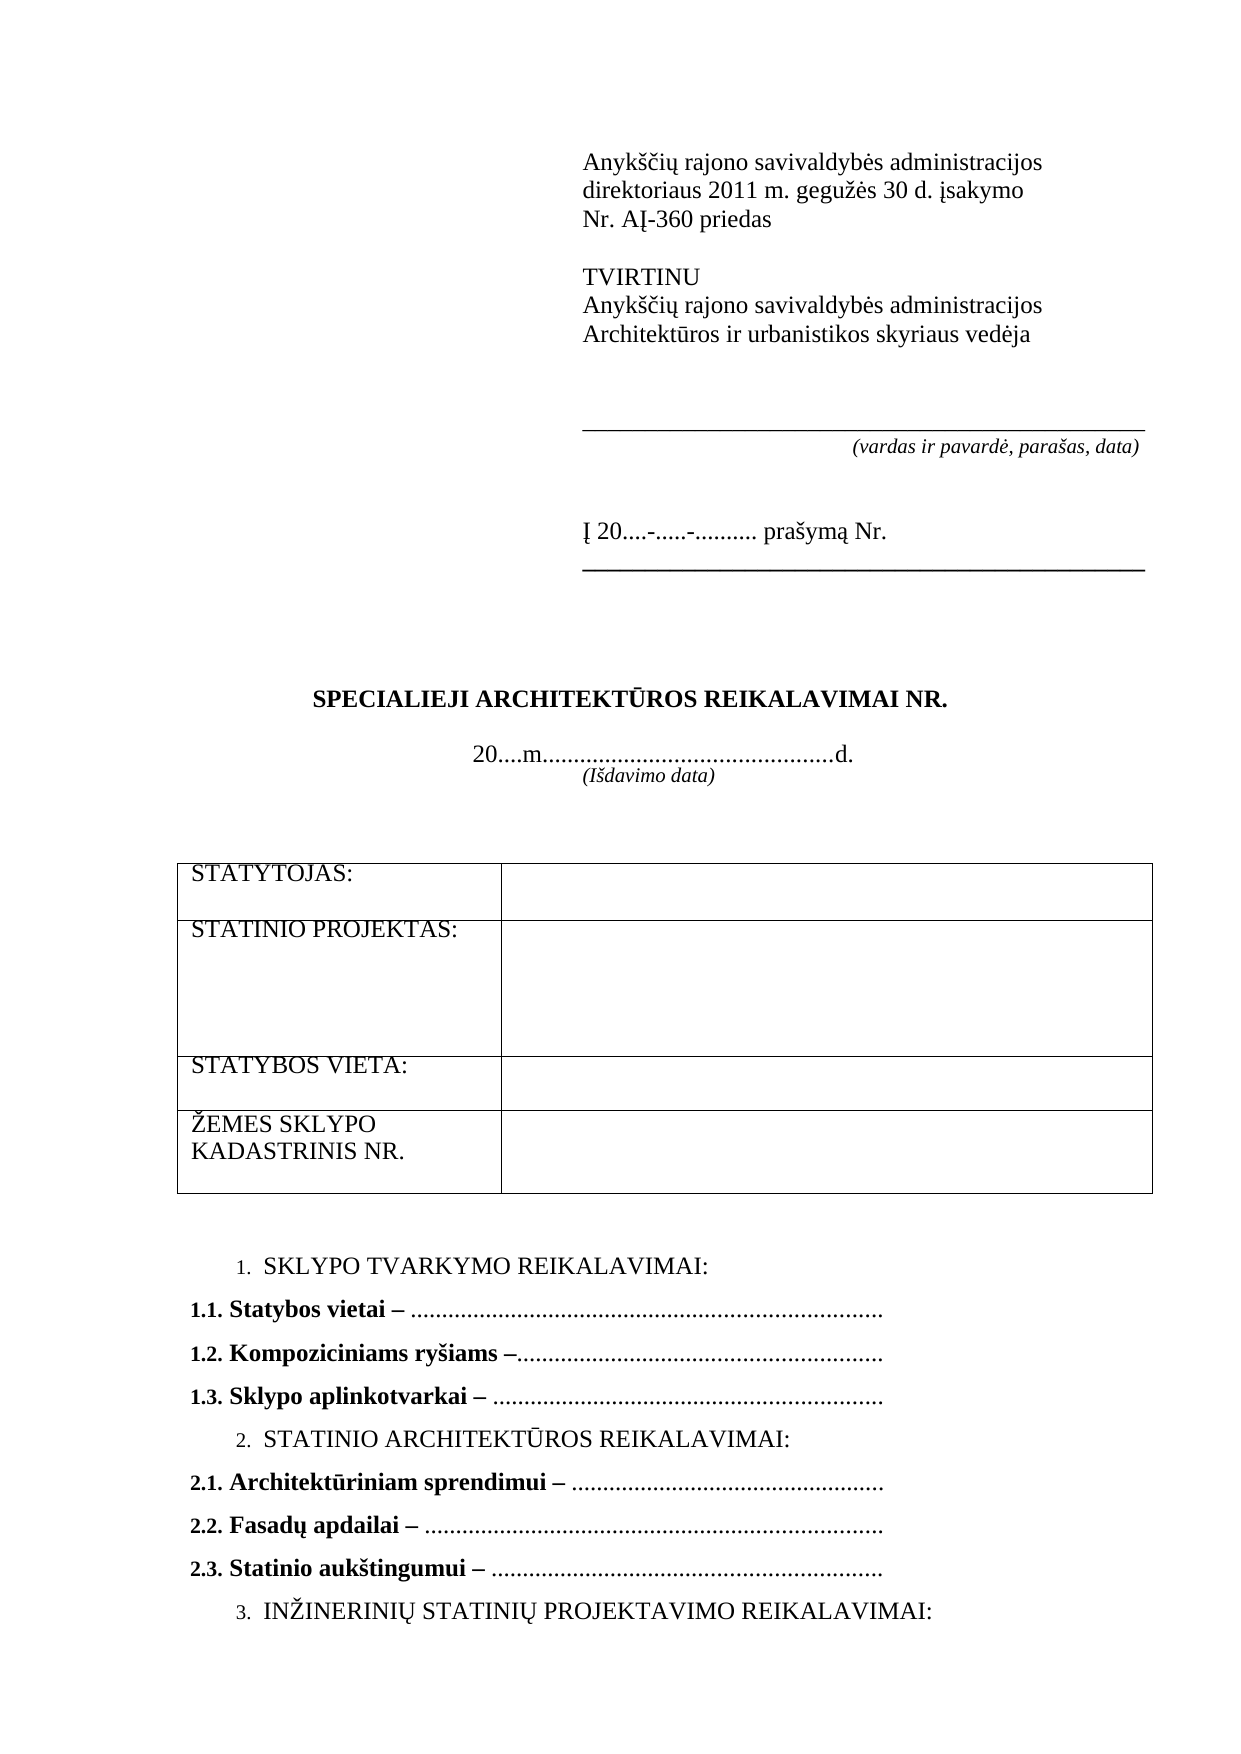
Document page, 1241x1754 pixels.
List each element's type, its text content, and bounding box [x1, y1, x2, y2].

table_cell [502, 1111, 1152, 1193]
text 1.2. Kompoziciniams ryšiams – [190, 1338, 1181, 1366]
table_cell [502, 921, 1152, 1056]
text Nr. AĮ-360 priedas [447, 204, 1181, 233]
text 2.3. Statinio aukštingumui – [190, 1553, 1181, 1582]
text direktoriaus 2011 m. gegužės 30 d. įsakymo [447, 176, 1181, 204]
text (vardas ir pavardė, parašas, data) [717, 434, 1181, 458]
text _____________________________________________ [447, 406, 1181, 434]
text 1. SKLYPO TVARKYMO REIKALAVIMAI: [236, 1251, 1181, 1280]
text Anykščių rajono savivaldybės administracijos [447, 147, 1181, 176]
table_cell [502, 1057, 1152, 1110]
text 1.3. Sklypo aplinkotvarkai – [190, 1381, 1181, 1409]
text 1.1. Statybos vietai – [190, 1294, 1181, 1323]
table_header [502, 864, 1152, 920]
text SPECIALIEJI ARCHITEKTŪROS REIKALAVIMAI NR. [177, 688, 1181, 712]
table_cell ŽEMES SKLYPO KADASTRINIS NR. [178, 1111, 501, 1193]
text 3. INŽINERINIŲ STATINIŲ PROJEKTAVIMO REIKALAVIMAI: [236, 1596, 1181, 1625]
text Į 20....-.....-.......... prašymą Nr. [447, 516, 1181, 545]
text 20....m d. [472, 746, 1181, 767]
text 2.2. Fasadų apdailai – [190, 1510, 1181, 1539]
text TVIRTINU [447, 262, 1181, 291]
table_header STATYTOJAS: [178, 864, 501, 920]
text Architektūros ir urbanistikos skyriaus vedėja [447, 319, 1181, 348]
text Anykščių rajono savivaldybės administracijos [447, 291, 1181, 319]
text 2. STATINIO ARCHITEKTŪROS REIKALAVIMAI: [236, 1424, 1181, 1453]
text _____________________________________________ [447, 545, 1181, 573]
table_cell STATINIO PROJEKTAS: [178, 921, 501, 1056]
table_cell STATYBOS VIETA: [178, 1057, 501, 1110]
text (Išdavimo data) [470, 767, 1181, 787]
text 2.1. Architektūriniam sprendimui – [190, 1467, 1181, 1496]
